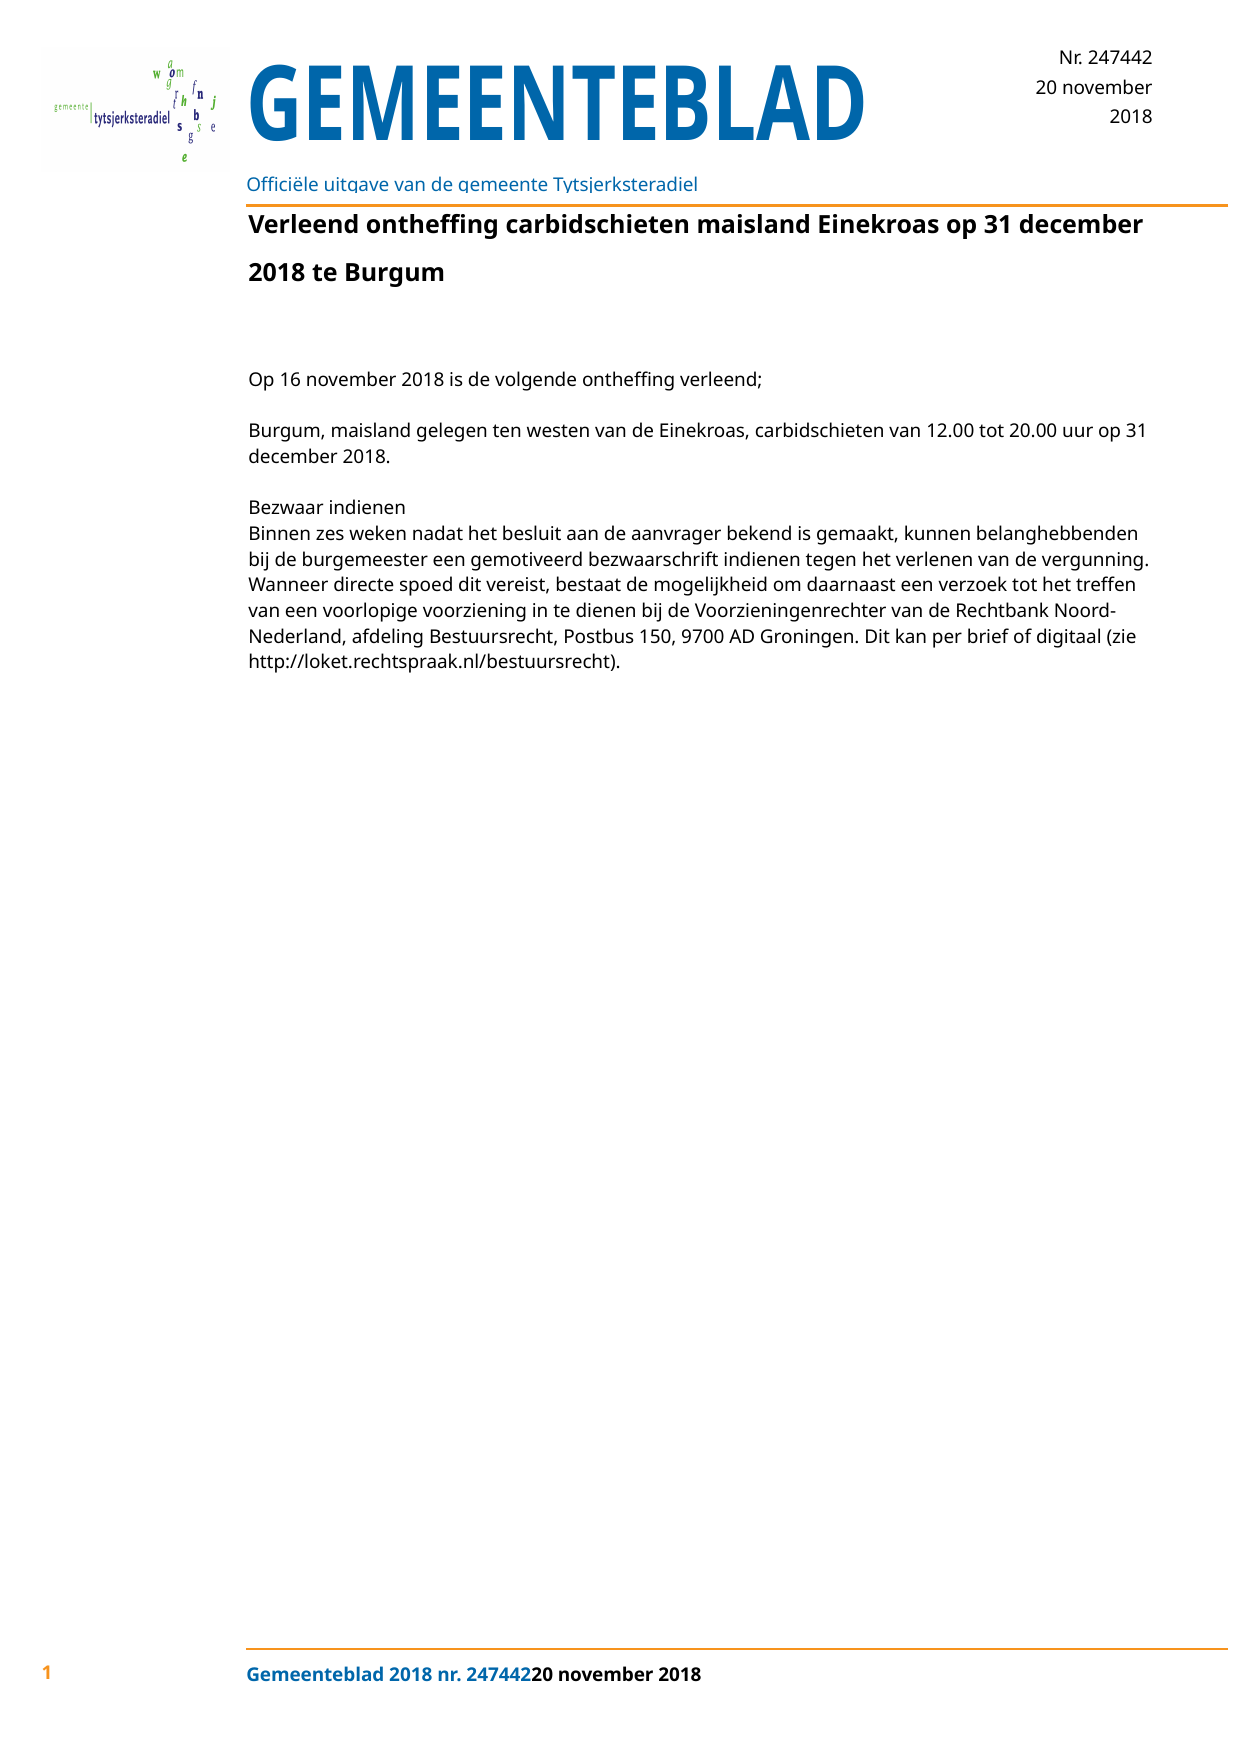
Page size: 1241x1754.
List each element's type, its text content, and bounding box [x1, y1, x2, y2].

text Verleend ontheffing carbidschieten maisland Einekroas op 31 december 2018 te Burgum [248, 207, 1152, 288]
text Op 16 november 2018 is de volgende ontheffing verleend; [248, 366, 1152, 391]
text Binnen zes weken nadat het besluit aan de aanvrager bekend is gemaakt, kunnen belanghebbenden bij de burgemeester een gemotiveerd bezwaarschrift indienen tegen het verlenen van de vergunning. Wanneer directe spoed dit vereist, bestaat de mogelijkheid om daarnaast een verzoek tot het treffen van een voorlopige voorziening in te dienen bij de Voorzieningenrechter van de Rechtbank Noord-Nederland, afdeling Bestuursrecht, Postbus 150, 9700 AD Groningen. Dit kan per brief of digitaal (zie http://loket.rechtspraak.nl/bestuursrecht). [248, 520, 1152, 674]
picture [41, 47, 231, 172]
text Burgum, maisland gelegen ten westen van de Einekroas, carbidschieten van 12.00 tot 20.00 uur op 31 december 2018. [248, 417, 1152, 469]
text Bezwaar indienen [248, 494, 1152, 520]
